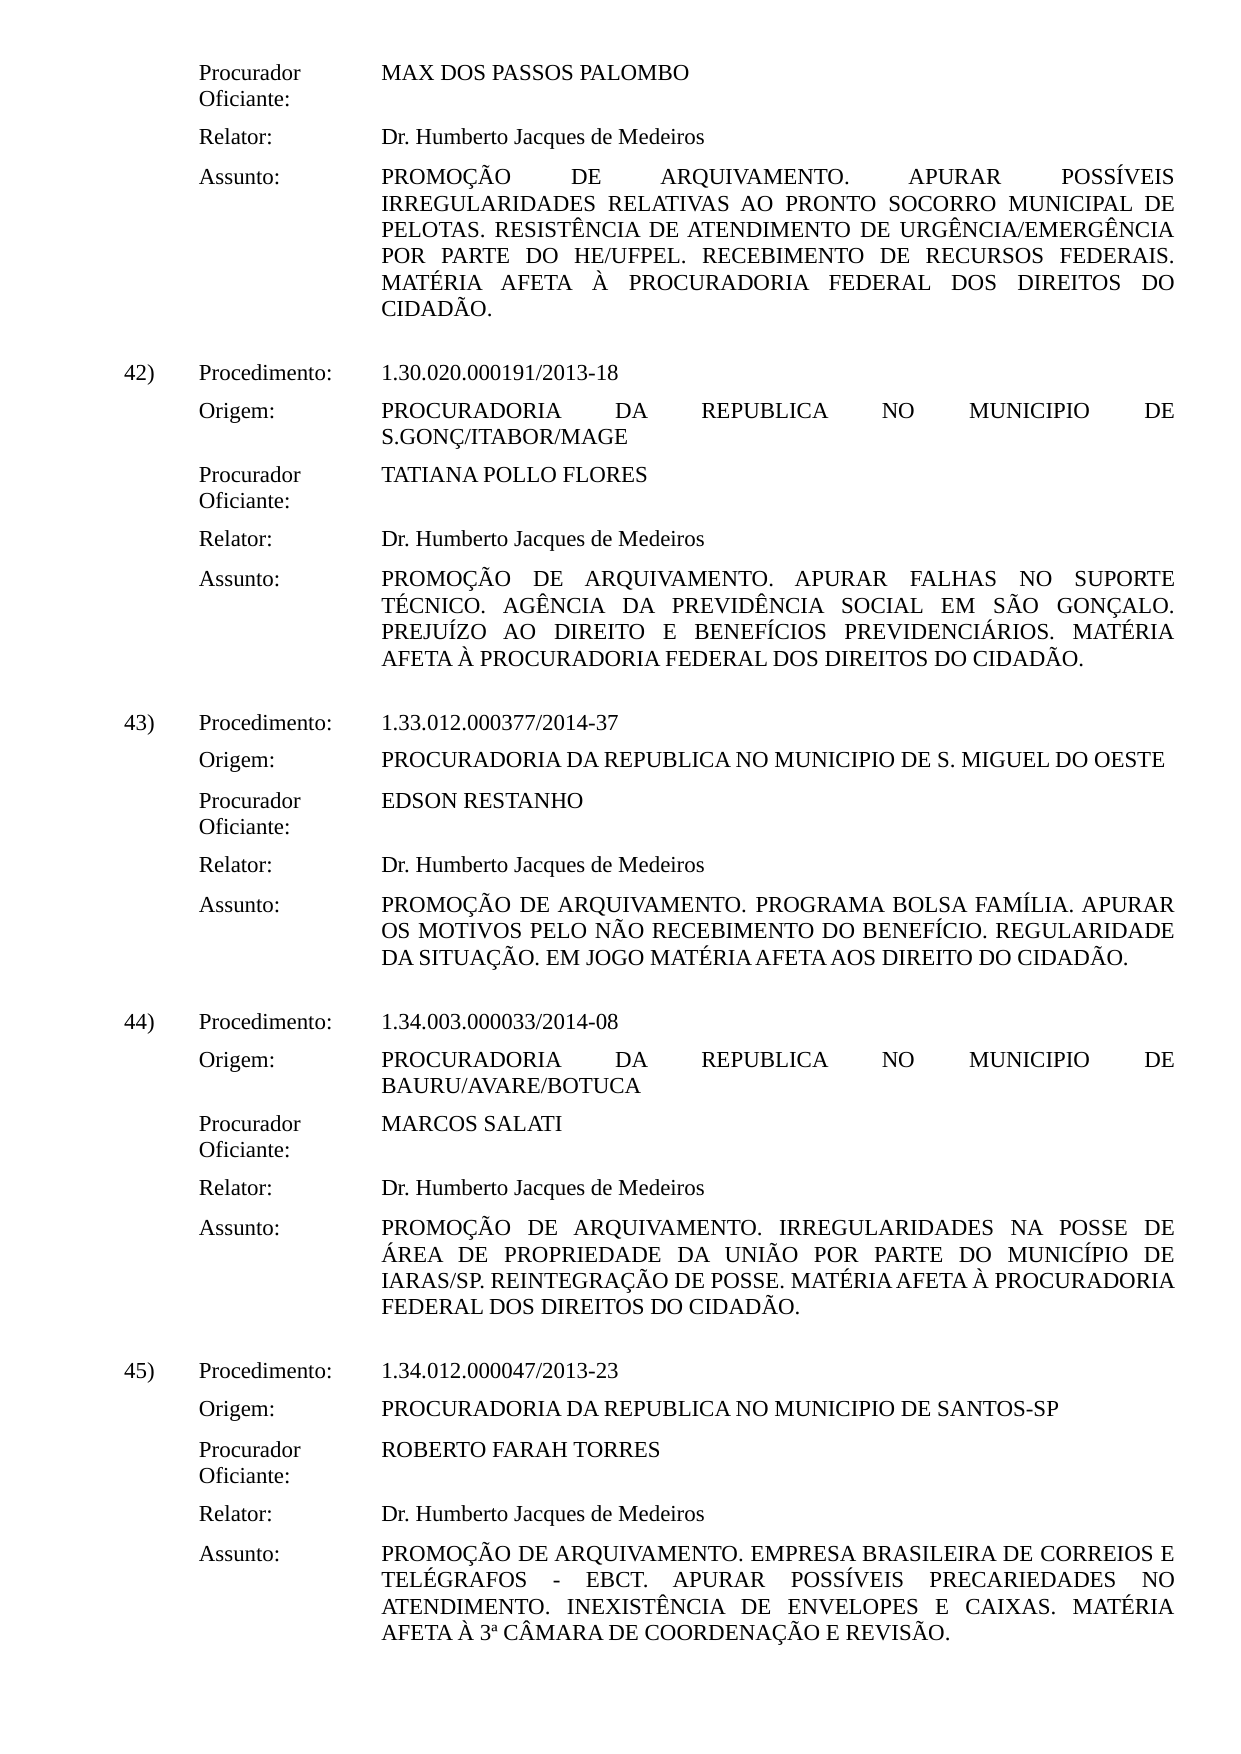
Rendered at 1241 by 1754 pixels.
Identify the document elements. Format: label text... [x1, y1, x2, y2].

table_cell PROMOÇÃO DE ARQUIVAMENTO. EMPRESA BRASILEIRA DE CORREIOS E TELÉGRAFOS - EBCT. APURAR POSSÍVEIS PRECARIEDADES NO ATENDIMENTO. INEXISTÊNCIA DE ENVELOPES E CAIXAS. MATÉRIA AFETA À 3ª CÂMARA DE COORDENAÇÃO E REVISÃO. [375, 1534, 1181, 1651]
table_cell PROCURADORIA DA REPUBLICA NO MUNICIPIO DE SANTOS-SP [375, 1390, 1181, 1430]
table_header 45) [118, 1352, 193, 1390]
table_cell Dr. Humberto Jacques de Medeiros [375, 845, 1181, 885]
table_cell [118, 1430, 193, 1494]
table_cell Dr. Humberto Jacques de Medeiros [375, 1494, 1181, 1534]
table_cell Dr. Humberto Jacques de Medeiros [375, 1169, 1181, 1209]
table_cell [118, 1390, 193, 1430]
table_cell [118, 560, 193, 677]
table_cell PROMOÇÃO DE ARQUIVAMENTO. APURAR FALHAS NO SUPORTE TÉCNICO. AGÊNCIA DA PREVIDÊNCIA SOCIAL EM SÃO GONÇALO. PREJUÍZO AO DIREITO E BENEFÍCIOS PREVIDENCIÁRIOS. MATÉRIA AFETA À PROCURADORIA FEDERAL DOS DIREITOS DO CIDADÃO. [375, 560, 1181, 677]
table_header 1.34.003.000033/2014-08 [375, 1002, 1181, 1040]
table_cell [118, 520, 193, 560]
table_cell [118, 1209, 193, 1326]
table_cell [118, 1494, 193, 1534]
table_cell Assunto: [193, 1209, 375, 1326]
table_cell Relator: [193, 520, 375, 560]
table_header Procedimento: [193, 703, 375, 741]
table_cell Procurador Oficiante: [193, 455, 375, 519]
table_header Procedimento: [193, 1352, 375, 1390]
table_cell Origem: [193, 1040, 375, 1104]
table_cell [118, 741, 193, 781]
table_cell Assunto: [193, 1534, 375, 1651]
table_cell Relator: [193, 845, 375, 885]
table_cell PROCURADORIA DA REPUBLICA NO MUNICIPIO DE S. MIGUEL DO OESTE [375, 741, 1181, 781]
table_cell Dr. Humberto Jacques de Medeiros [375, 520, 1181, 560]
table_cell [118, 1040, 193, 1104]
table_cell PROCURADORIA DA REPUBLICA NO MUNICIPIO DE S.GONÇ/ITABOR/MAGE [375, 391, 1181, 455]
table_cell EDSON RESTANHO [375, 781, 1181, 845]
table_cell Procurador Oficiante: [193, 53, 375, 117]
table_cell [118, 1169, 193, 1209]
table_header 44) [118, 1002, 193, 1040]
table_cell TATIANA POLLO FLORES [375, 455, 1181, 519]
table_cell [118, 117, 193, 157]
table_cell Origem: [193, 391, 375, 455]
table_cell [118, 158, 193, 327]
table_cell Assunto: [193, 560, 375, 677]
table_cell [118, 391, 193, 455]
table_cell PROMOÇÃO DE ARQUIVAMENTO. PROGRAMA BOLSA FAMÍLIA. APURAR OS MOTIVOS PELO NÃO RECEBIMENTO DO BENEFÍCIO. REGULARIDADE DA SITUAÇÃO. EM JOGO MATÉRIA AFETA AOS DIREITO DO CIDADÃO. [375, 885, 1181, 976]
table_cell Assunto: [193, 158, 375, 327]
table_cell [118, 845, 193, 885]
table_cell PROMOÇÃO DE ARQUIVAMENTO. IRREGULARIDADES NA POSSE DE ÁREA DE PROPRIEDADE DA UNIÃO POR PARTE DO MUNICÍPIO DE IARAS/SP. REINTEGRAÇÃO DE POSSE. MATÉRIA AFETA À PROCURADORIA FEDERAL DOS DIREITOS DO CIDADÃO. [375, 1209, 1181, 1326]
table_cell [118, 455, 193, 519]
table_header 1.34.012.000047/2013-23 [375, 1352, 1181, 1390]
table_header Procedimento: [193, 354, 375, 391]
table_cell Dr. Humberto Jacques de Medeiros [375, 117, 1181, 157]
table_cell Assunto: [193, 885, 375, 976]
table_cell Relator: [193, 1169, 375, 1209]
table_cell [118, 1534, 193, 1651]
table_cell ROBERTO FARAH TORRES [375, 1430, 1181, 1494]
table_header Procedimento: [193, 1002, 375, 1040]
table_cell Relator: [193, 1494, 375, 1534]
table_cell PROMOÇÃO DE ARQUIVAMENTO. APURAR POSSÍVEIS IRREGULARIDADES RELATIVAS AO PRONTO SOCORRO MUNICIPAL DE PELOTAS. RESISTÊNCIA DE ATENDIMENTO DE URGÊNCIA/EMERGÊNCIA POR PARTE DO HE/UFPEL. RECEBIMENTO DE RECURSOS FEDERAIS. MATÉRIA AFETA À PROCURADORIA FEDERAL DOS DIREITOS DO CIDADÃO. [375, 158, 1181, 327]
table_cell [118, 1104, 193, 1168]
table_cell MAX DOS PASSOS PALOMBO [375, 53, 1181, 117]
table_cell PROCURADORIA DA REPUBLICA NO MUNICIPIO DE BAURU/AVARE/BOTUCA [375, 1040, 1181, 1104]
table_cell [118, 885, 193, 976]
table_cell Origem: [193, 741, 375, 781]
table_cell Procurador Oficiante: [193, 1104, 375, 1168]
table_header 42) [118, 354, 193, 391]
table_cell Relator: [193, 117, 375, 157]
table_cell [118, 53, 193, 117]
table_cell Procurador Oficiante: [193, 781, 375, 845]
table_header 1.33.012.000377/2014-37 [375, 703, 1181, 741]
table_header 1.30.020.000191/2013-18 [375, 354, 1181, 391]
table_header 43) [118, 703, 193, 741]
table_cell [118, 781, 193, 845]
table_cell Procurador Oficiante: [193, 1430, 375, 1494]
table_cell MARCOS SALATI [375, 1104, 1181, 1168]
table_cell Origem: [193, 1390, 375, 1430]
